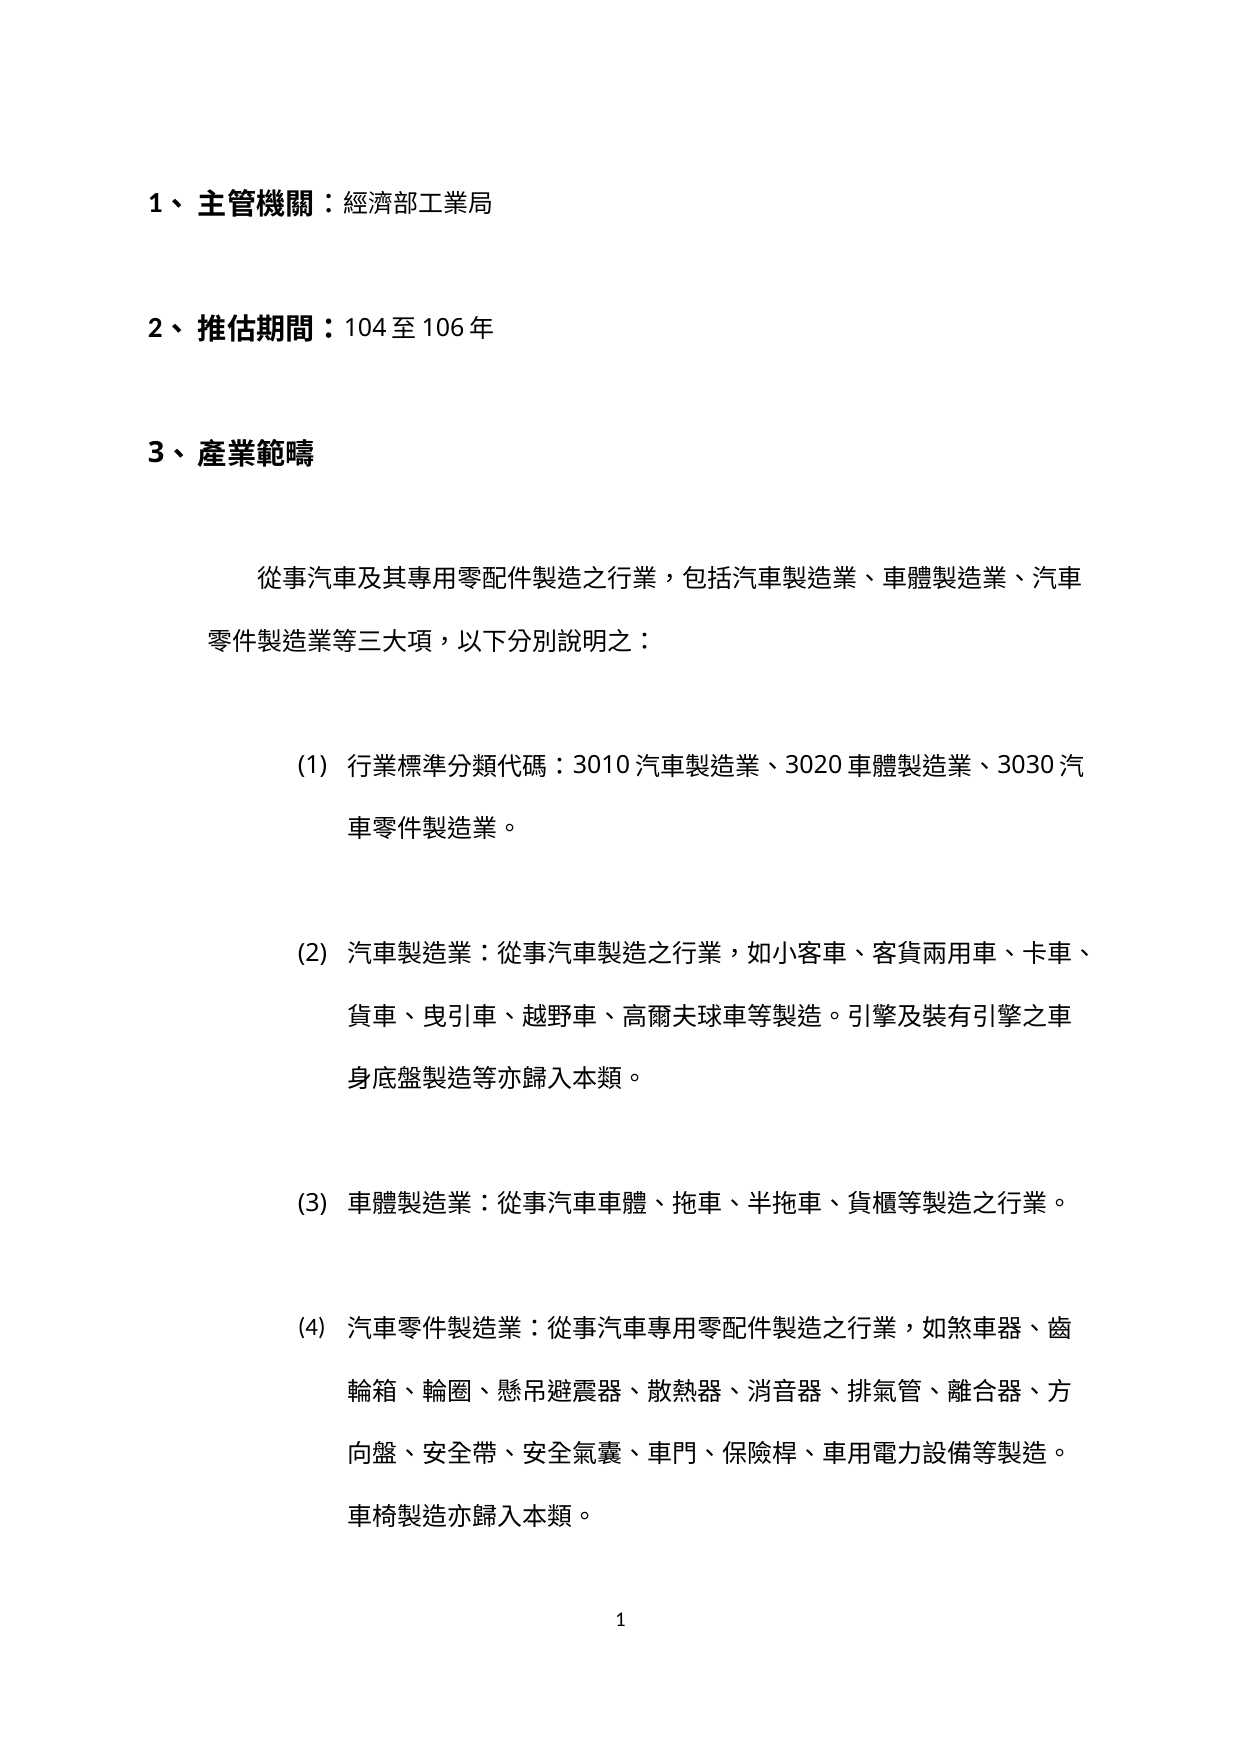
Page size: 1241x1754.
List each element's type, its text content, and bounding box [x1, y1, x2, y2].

list 產業範疇 [148, 410, 1092, 472]
list 主管機關：經濟部工業局 [148, 160, 1092, 222]
list 汽車零件製造業：從事汽車專用零配件製造之行業，如煞車器、齒輪箱、輪圈、懸吊避震器、散熱器、消音器、排氣管、離合器、方向盤、安全帶、安全氣囊、車門、保險桿、車用電力設備等製造。車椅製造亦歸入本類。 [298, 1285, 1092, 1535]
list 車體製造業：從事汽車車體、拖車、半拖車、貨櫃等製造之行業。 [298, 1160, 1092, 1222]
list 推估期間：104至106年 [148, 285, 1092, 347]
text 從事汽車及其專用零配件製造之行業，包括汽車製造業、車體製造業、汽車零件製造業等三大項，以下分別說明之： [207, 535, 1092, 660]
list 行業標準分類代碼：3010汽車製造業、3020車體製造業、3030汽車零件製造業。 [298, 722, 1092, 847]
list 汽車製造業：從事汽車製造之行業，如小客車、客貨兩用車、卡車、貨車、曳引車、越野車、高爾夫球車等製造。引擎及裝有引擎之車身底盤製造等亦歸入本類。 [298, 910, 1092, 1097]
